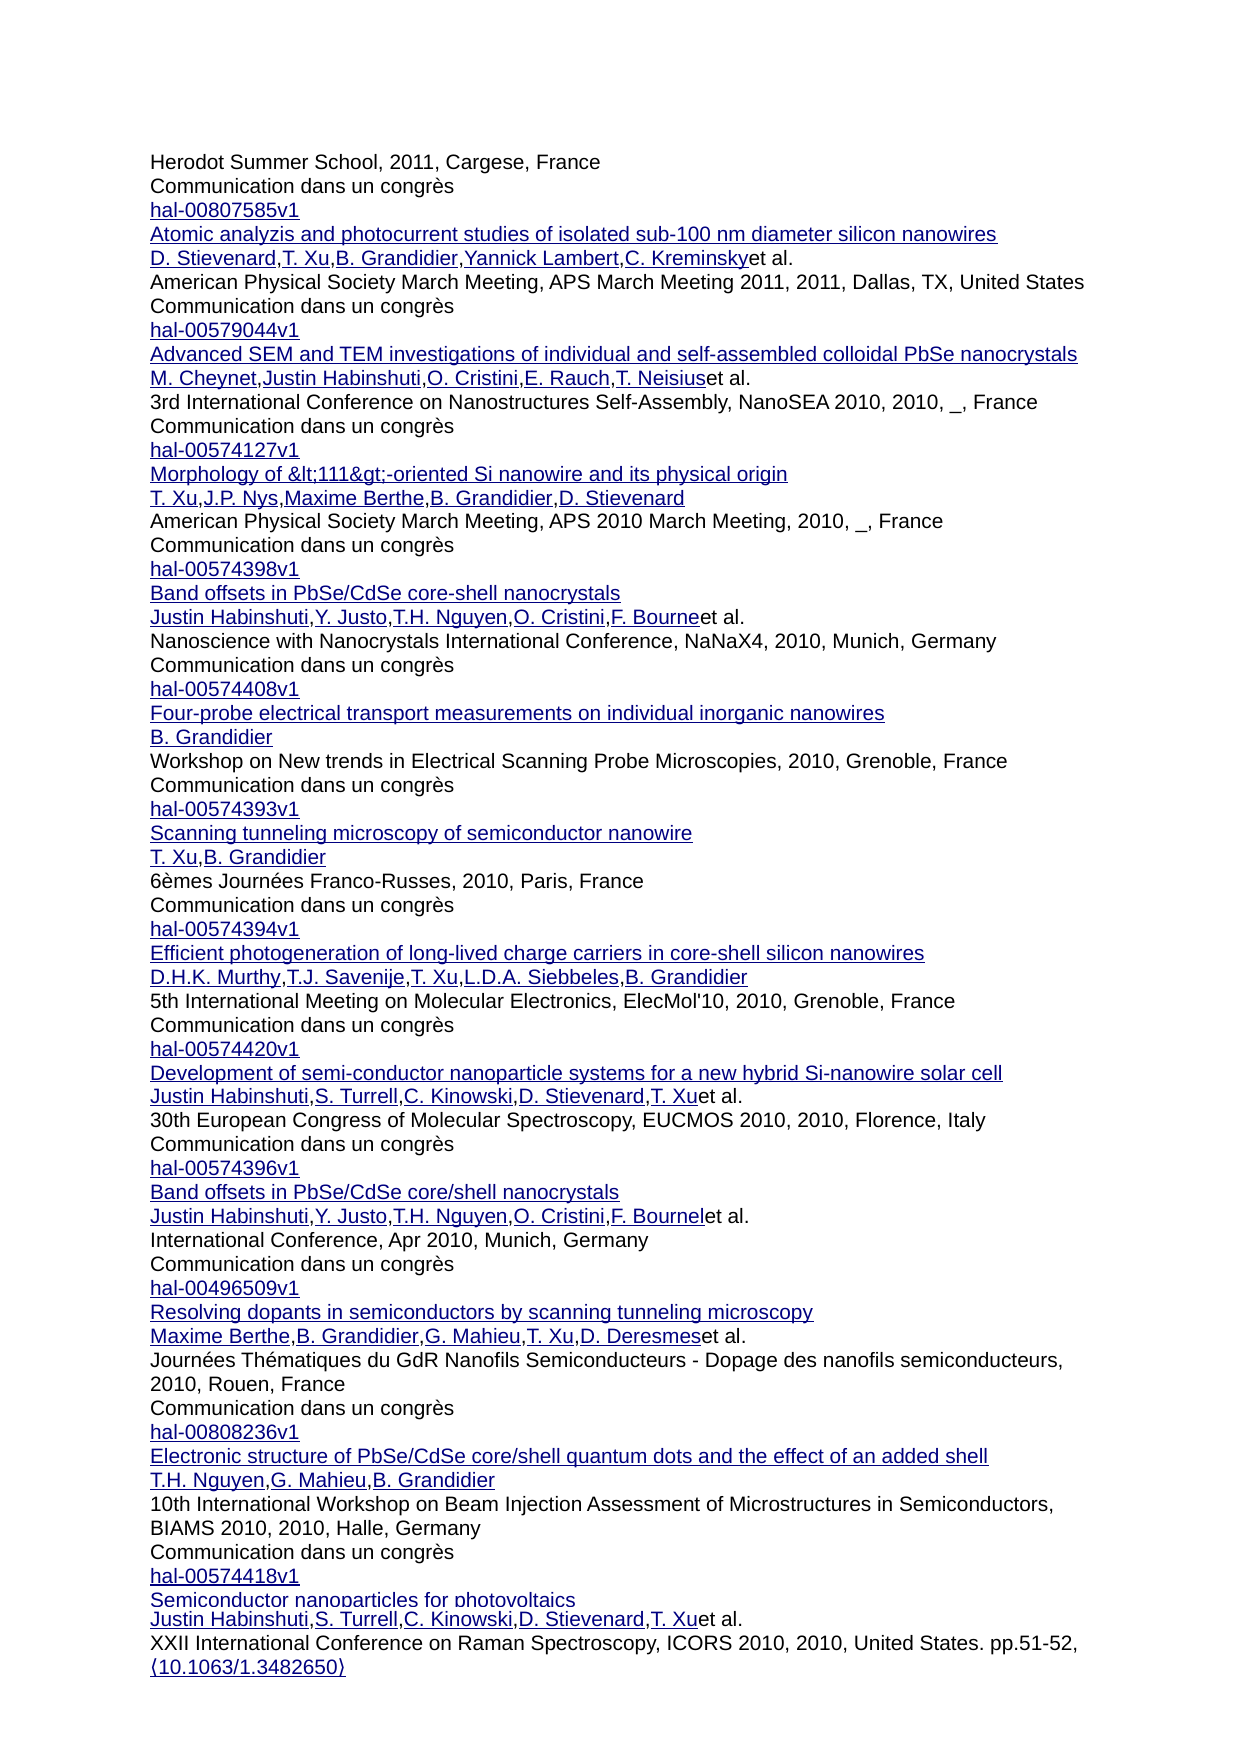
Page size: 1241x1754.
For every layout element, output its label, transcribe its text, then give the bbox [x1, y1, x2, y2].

table_cell Atomic analyzis and photocurrent studies of isolated sub-100 nm diameter silicon nanowires D. Stievenard,T. Xu,B. Grandidier,Yannick Lambert,C. Kreminskyet al. American Physical Society March Meeting, APS March Meeting 2011, 2011, Dallas, TX, United States Communication dans un congrès hal-00579044v1 [150, 222, 1090, 342]
table_cell Scanning tunneling microscopy of semiconductor nanowire T. Xu,B. Grandidier 6èmes Journées Franco-Russes, 2010, Paris, France Communication dans un congrès hal-00574394v1 [150, 821, 1090, 941]
table_cell Resolving dopants in semiconductors by scanning tunneling microscopy Maxime Berthe,B. Grandidier,G. Mahieu,T. Xu,D. Deresmeset al. Journées Thématiques du GdR Nanofils Semiconducteurs - Dopage des nanofils semiconducteurs, 2010, Rouen, France Communication dans un congrès hal-00808236v1 [150, 1300, 1090, 1444]
table_cell Semiconductor nanoparticles for photovoltaics Justin Habinshuti,S. Turrell,C. Kinowski,D. Stievenard,T. Xuet al. XXII International Conference on Raman Spectroscopy, ICORS 2010, 2010, United States. pp.51-52, ⟨10.1063/1.3482650⟩ [150, 1588, 1090, 1679]
table_cell Herodot Summer School, 2011, Cargese, France Communication dans un congrès hal-00807585v1 [150, 150, 1090, 222]
table_cell Development of semi-conductor nanoparticle systems for a new hybrid Si-nanowire solar cell Justin Habinshuti,S. Turrell,C. Kinowski,D. Stievenard,T. Xuet al. 30th European Congress of Molecular Spectroscopy, EUCMOS 2010, 2010, Florence, Italy Communication dans un congrès hal-00574396v1 [150, 1060, 1090, 1180]
table_cell Efficient photogeneration of long-lived charge carriers in core-shell silicon nanowires D.H.K. Murthy,T.J. Savenije,T. Xu,L.D.A. Siebbeles,B. Grandidier 5th International Meeting on Molecular Electronics, ElecMol'10, 2010, Grenoble, France Communication dans un congrès hal-00574420v1 [150, 941, 1090, 1060]
table_cell Band offsets in PbSe/CdSe core/shell nanocrystals Justin Habinshuti,Y. Justo,T.H. Nguyen,O. Cristini,F. Bournelet al. International Conference, Apr 2010, Munich, Germany Communication dans un congrès hal-00496509v1 [150, 1180, 1090, 1300]
table_cell Morphology of &lt;111&gt;-oriented Si nanowire and its physical origin T. Xu,J.P. Nys,Maxime Berthe,B. Grandidier,D. Stievenard American Physical Society March Meeting, APS 2010 March Meeting, 2010, _, France Communication dans un congrès hal-00574398v1 [150, 461, 1090, 581]
table_cell Four-probe electrical transport measurements on individual inorganic nanowires B. Grandidier Workshop on New trends in Electrical Scanning Probe Microscopies, 2010, Grenoble, France Communication dans un congrès hal-00574393v1 [150, 701, 1090, 821]
table_cell Advanced SEM and TEM investigations of individual and self-assembled colloidal PbSe nanocrystals M. Cheynet,Justin Habinshuti,O. Cristini,E. Rauch,T. Neisiuset al. 3rd International Conference on Nanostructures Self-Assembly, NanoSEA 2010, 2010, _, France Communication dans un congrès hal-00574127v1 [150, 342, 1090, 461]
table_cell Band offsets in PbSe/CdSe core-shell nanocrystals Justin Habinshuti,Y. Justo,T.H. Nguyen,O. Cristini,F. Bourneet al. Nanoscience with Nanocrystals International Conference, NaNaX4, 2010, Munich, Germany Communication dans un congrès hal-00574408v1 [150, 581, 1090, 701]
table_cell Electronic structure of PbSe/CdSe core/shell quantum dots and the effect of an added shell T.H. Nguyen,G. Mahieu,B. Grandidier 10th International Workshop on Beam Injection Assessment of Microstructures in Semiconductors, BIAMS 2010, 2010, Halle, Germany Communication dans un congrès hal-00574418v1 [150, 1444, 1090, 1587]
